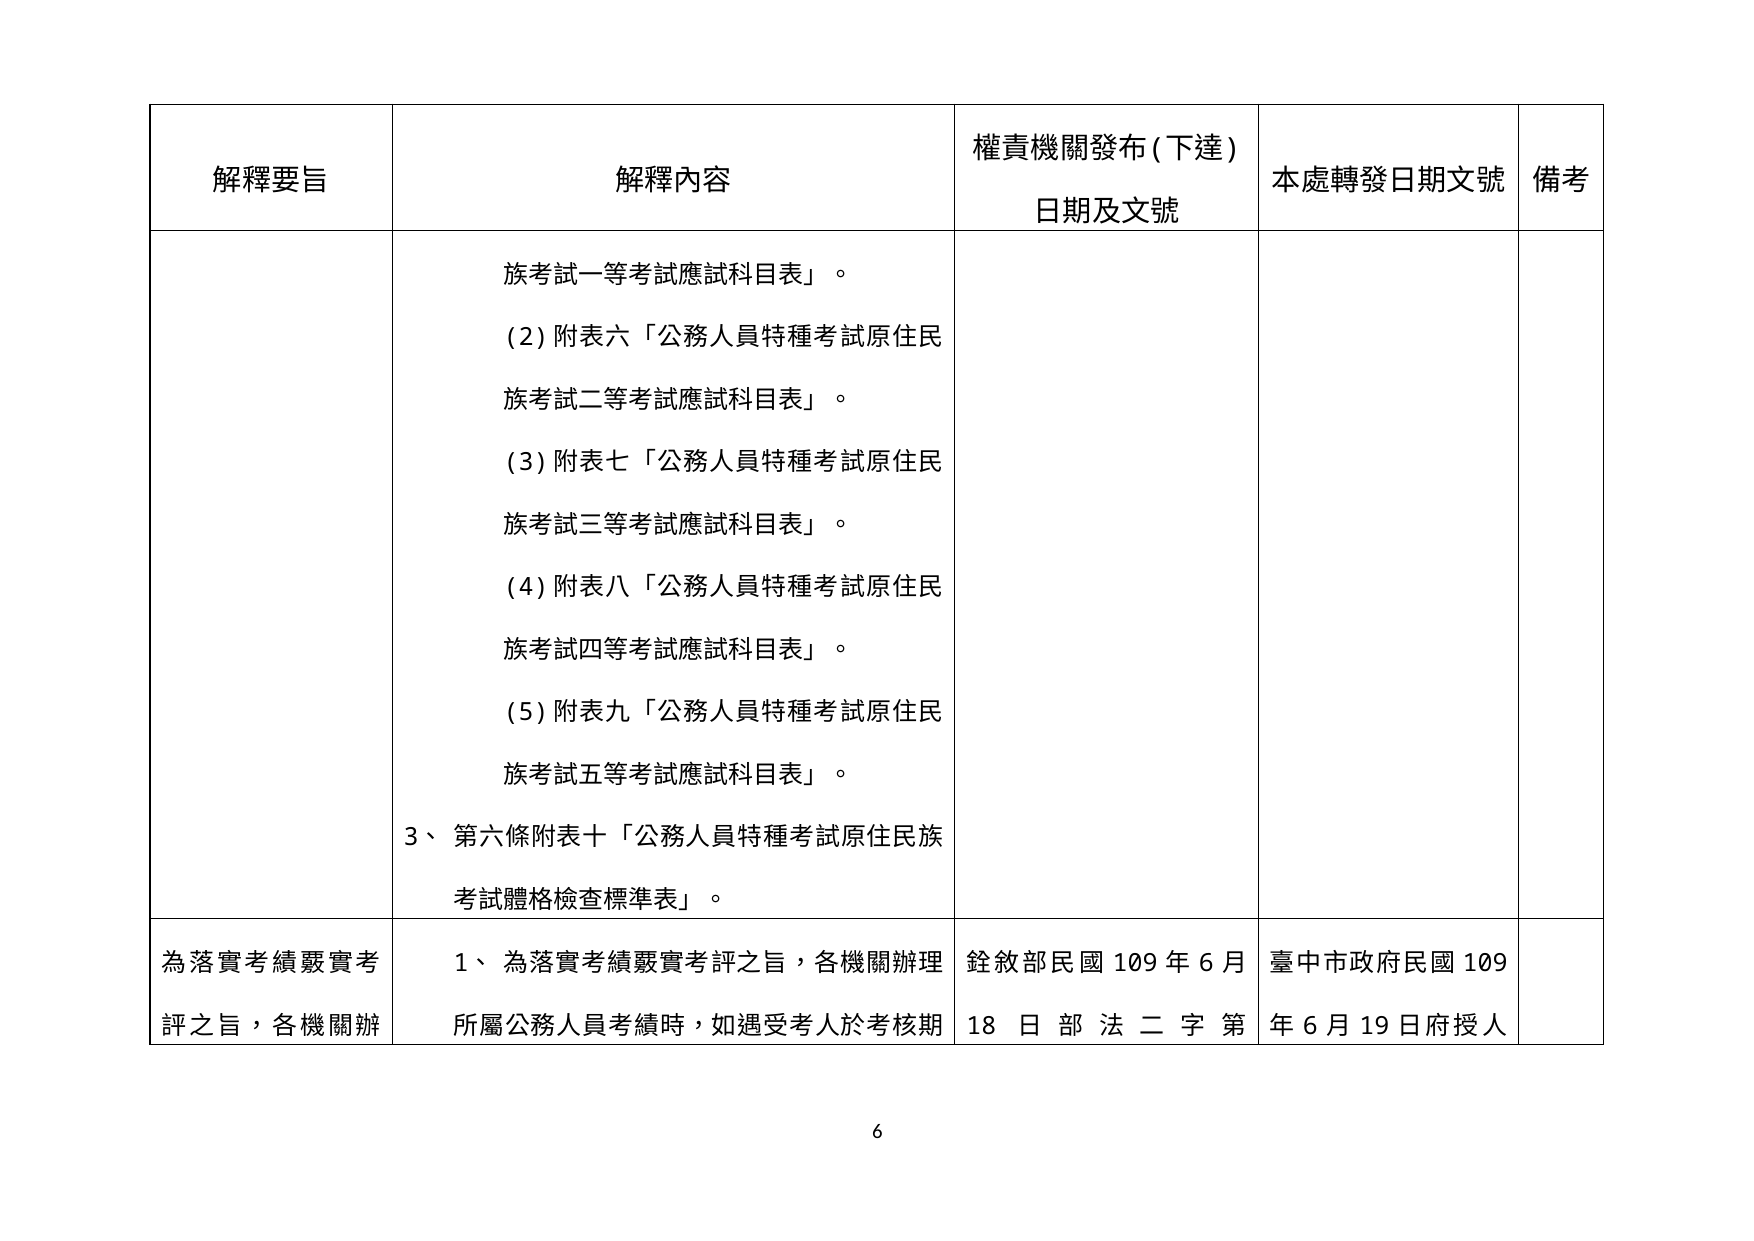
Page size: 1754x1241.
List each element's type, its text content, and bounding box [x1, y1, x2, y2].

table_header 權責機關發布(下達) 日期及文號 [955, 105, 1258, 229]
table_header 解釋內容 [393, 105, 954, 229]
table_header 本處轉發日期文號 [1259, 105, 1518, 229]
table_cell 臺中市政府民國109年6月19日府授人 [1259, 919, 1518, 1044]
table_cell 銓敘部民國109年6月18日部法二字第 [955, 919, 1258, 1044]
table_header 備考 [1519, 105, 1603, 229]
table_cell [1259, 231, 1518, 918]
table_cell 為落實考績覈實考評之旨，各機關辦理所屬公務人員考績時，如遇受考人於考核期 [393, 919, 954, 1044]
table_header 解釋要旨 [151, 105, 392, 229]
table_cell [151, 231, 392, 918]
table_cell [1519, 231, 1603, 918]
table_cell 修正內容如下： 第三條，新增應考資格如下： 自中華民國110年1月1日起，報名本考試應取得原住民族委員會核發之原住民族語言能力認證初級以上合格證書。 自中華民國113年1月1日起，報名本考試一、二、三等考試應取得原住民族委員會核發之原住民族語言能力認證中級以上合格證書。 第五條： 附表五「公務人員特種考試原住民族考試一等考試應試科目表」。 附表六「公務人員特種考試原住民族考試二等考試應試科目表」。 附表七「公務人員特種考試原住民族考試三等考試應試科目表」。 附表八「公務人員特種考試原住民族考試四等考試應試科目表」。 附表九「公務人員特種考試原住民族考試五等考試應試科目表」。 第六條附表十「公務人員特種考試原住民族考試體格檢查標準表」。 [393, 231, 954, 918]
table_cell 為落實考績覈實考評之旨，各機關辦 [151, 919, 392, 1044]
table_cell [1519, 919, 1603, 1044]
table_cell [955, 231, 1258, 918]
